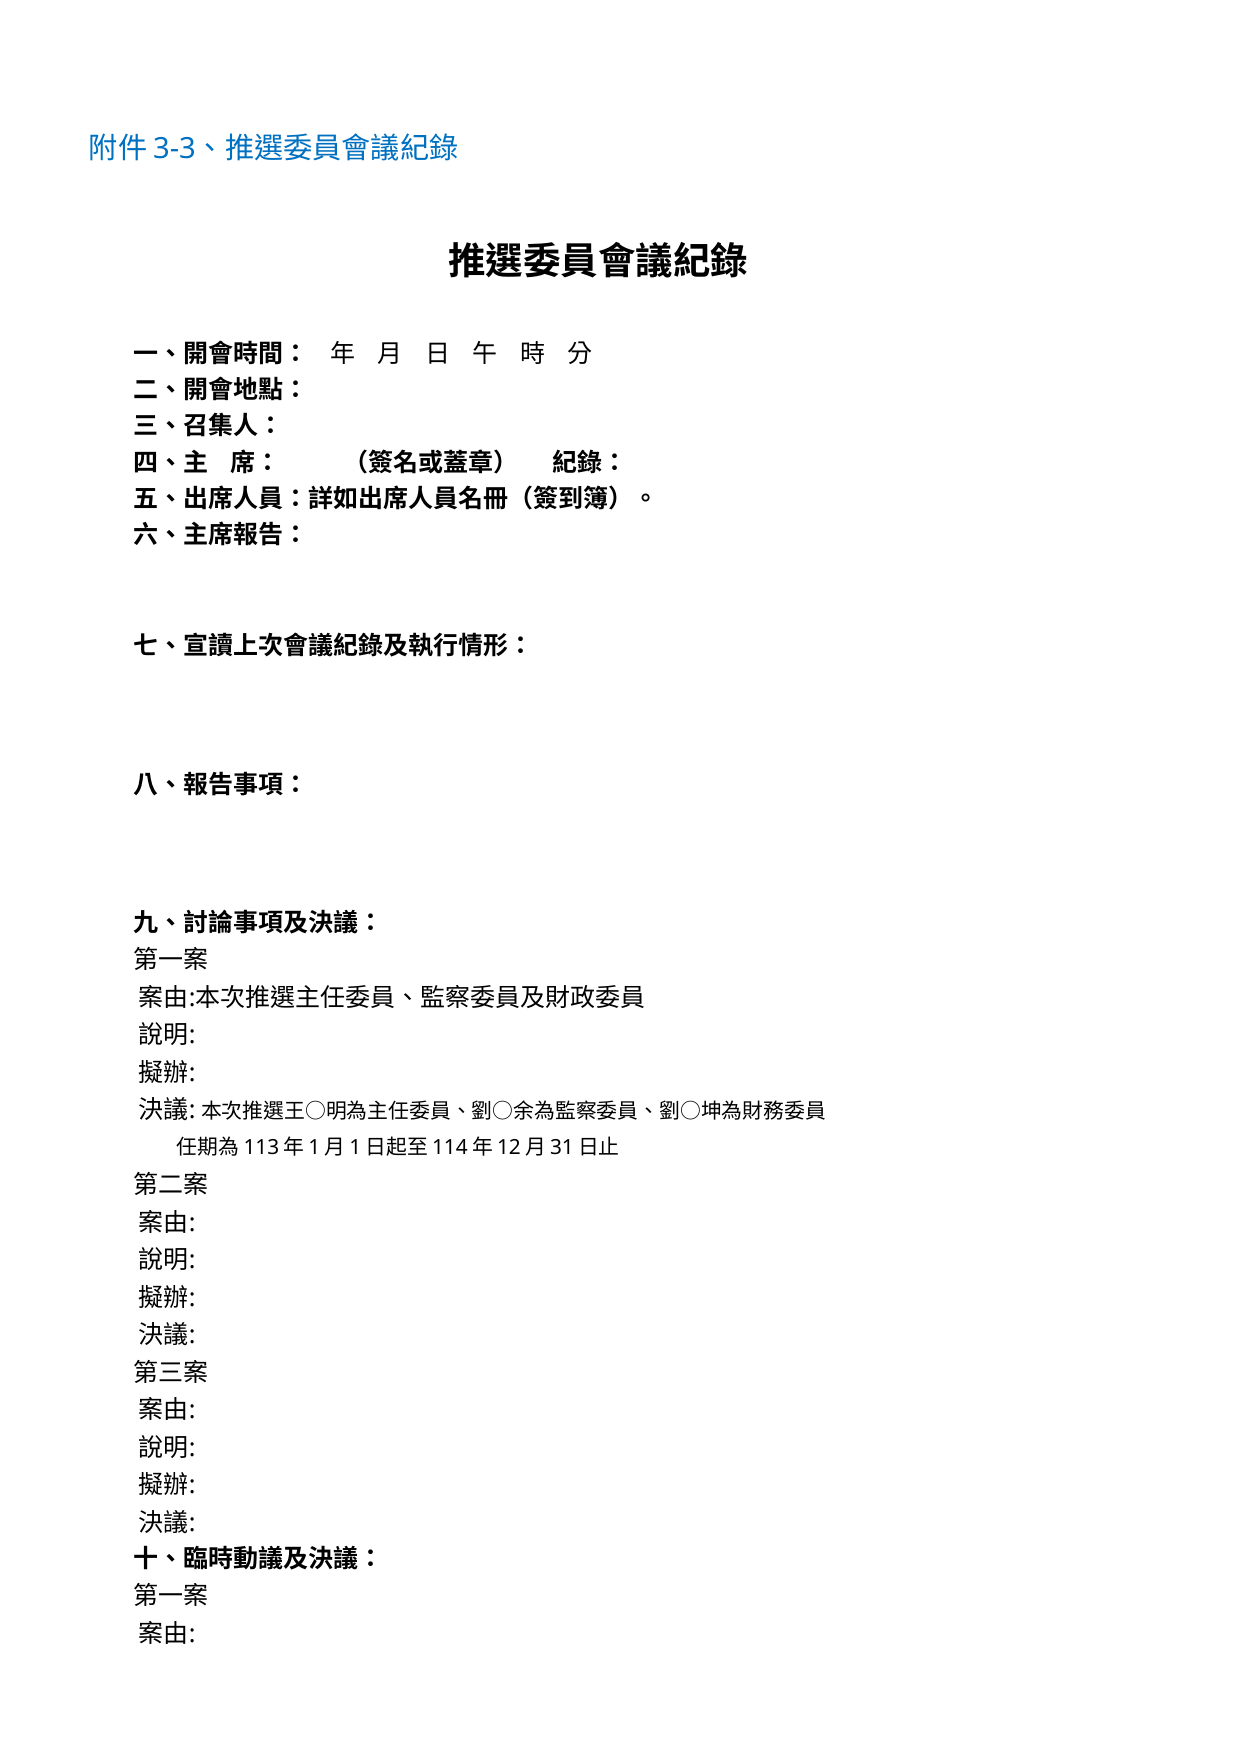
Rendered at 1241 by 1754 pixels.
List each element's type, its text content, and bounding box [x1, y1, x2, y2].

text 一、開會時間： 年 月 日 午 時 分 [133, 333, 1107, 369]
text 第三案 [133, 1351, 1107, 1389]
text 案由: [139, 1201, 1107, 1239]
text 擬辦: [139, 1051, 1107, 1089]
text 十、臨時動議及決議： [133, 1539, 1107, 1575]
text 擬辦: [139, 1276, 1107, 1314]
text 七、宣讀上次會議紀錄及執行情形： [133, 626, 1107, 662]
text 任期為113年1月1日起至114年12月31日止 [139, 1126, 1107, 1164]
text 決議: [139, 1501, 1107, 1539]
text 案由:本次推選主任委員、監察委員及財政委員 [139, 976, 1107, 1014]
text 附件3-3、推選委員會議紀錄 [89, 108, 1107, 183]
text 第一案 [133, 939, 1107, 976]
text 四、主 席： （簽名或蓋章） 紀錄： [133, 442, 1107, 478]
text 決議: [139, 1314, 1107, 1351]
text 六、主席報告： [133, 514, 1107, 551]
text 說明: [139, 1014, 1107, 1051]
text 案由: [139, 1613, 1107, 1650]
text 三、召集人： [133, 406, 1107, 442]
text 第二案 [133, 1164, 1107, 1201]
text 五、出席人員：詳如出席人員名冊（簽到簿）。 [133, 478, 1107, 514]
text 第一案 [133, 1575, 1107, 1613]
text 說明: [139, 1426, 1107, 1464]
text 案由: [139, 1389, 1107, 1426]
text 九、討論事項及決議： [133, 903, 1107, 939]
text 二、開會地點： [133, 369, 1107, 406]
text 決議: 本次推選王○明為主任委員、劉○余為監察委員、劉○坤為財務委員 [139, 1089, 1107, 1126]
text 說明: [139, 1239, 1107, 1276]
text 擬辦: [139, 1464, 1107, 1501]
text 八、報告事項： [133, 764, 1107, 800]
text 推選委員會議紀錄 [89, 221, 1107, 296]
